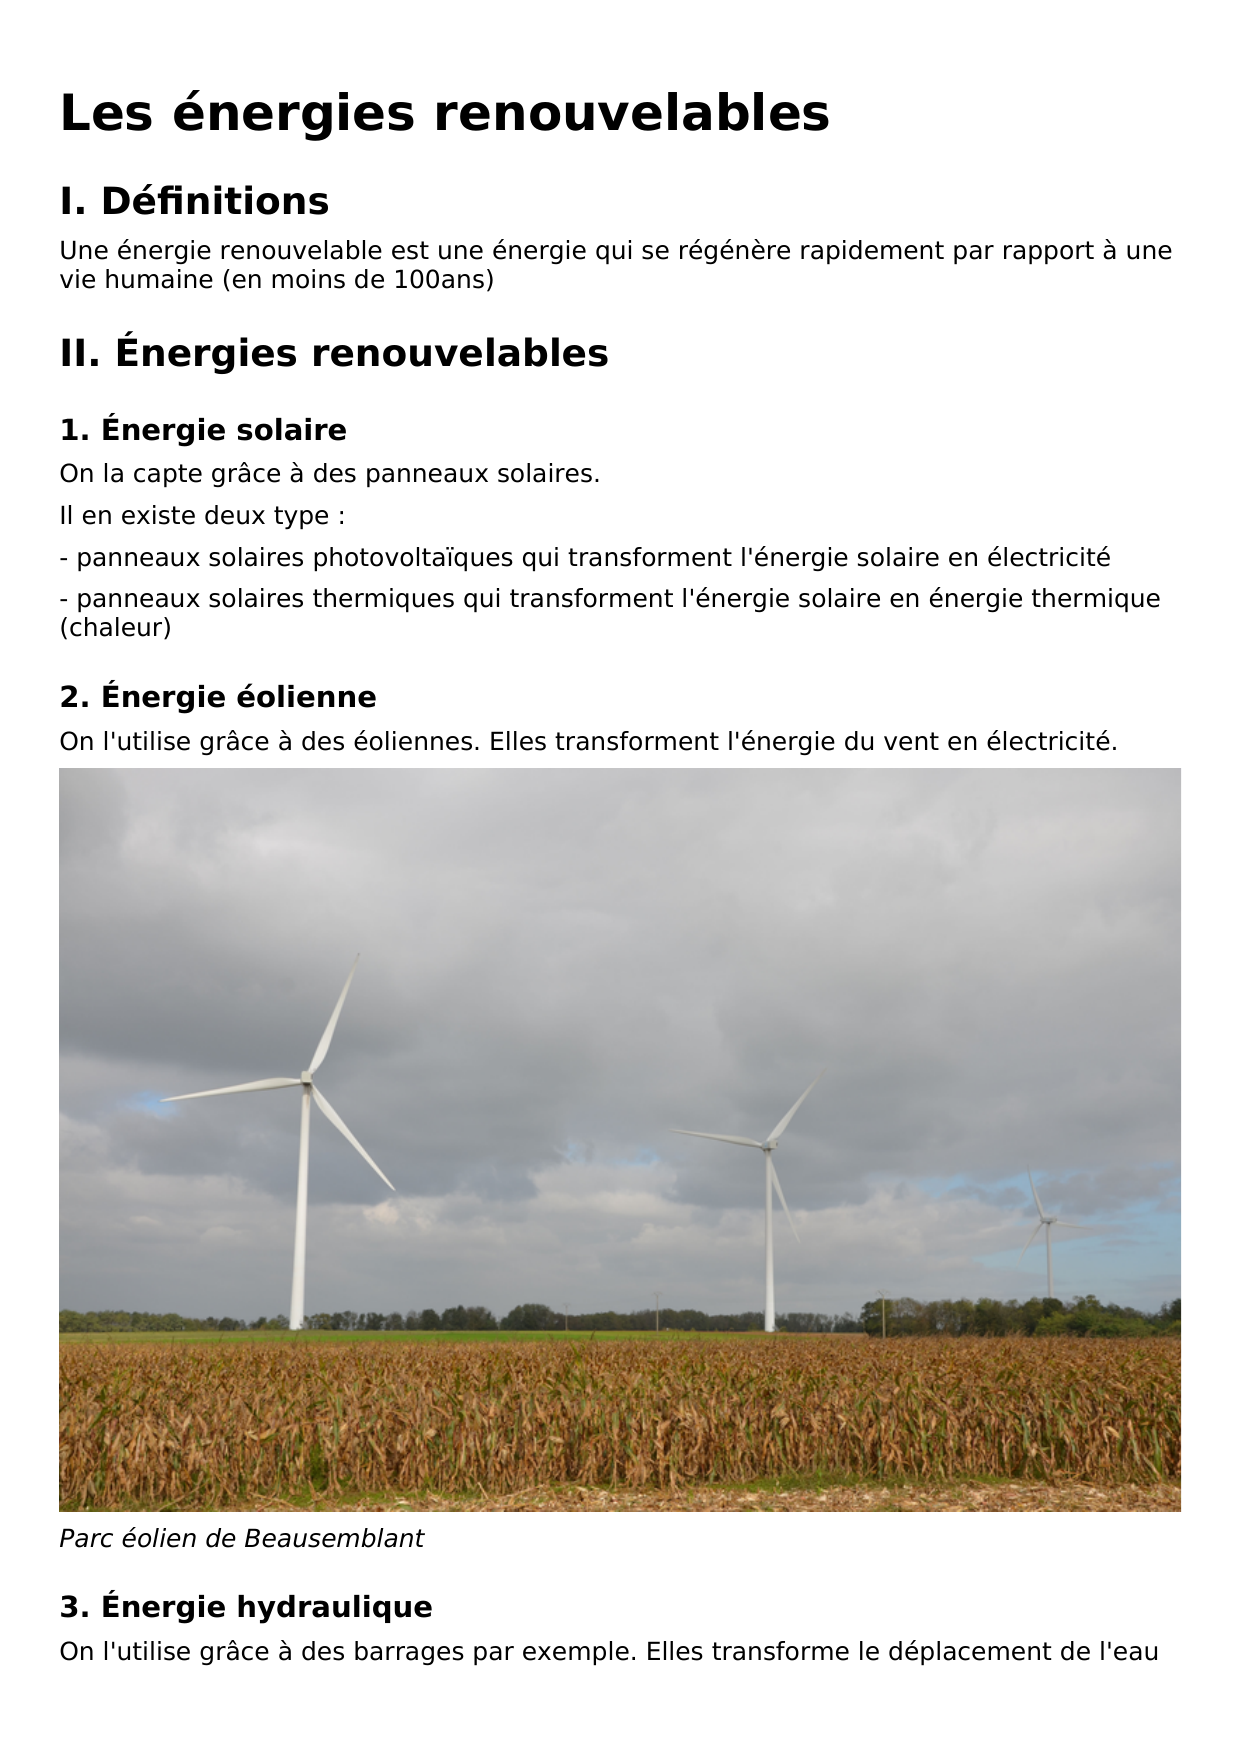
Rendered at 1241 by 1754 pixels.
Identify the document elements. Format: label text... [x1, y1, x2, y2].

subtitle I. Définitions [59, 180, 1181, 223]
text On l'utilise grâce à des éoliennes. Elles transforment l'énergie du vent en électricité. [59, 727, 1181, 756]
subtitle 1. Énergie solaire [59, 413, 1181, 447]
text Il en existe deux type : [59, 501, 1181, 530]
subtitle 2. Énergie éolienne [59, 680, 1181, 714]
subtitle Les énergies renouvelables [59, 84, 1181, 142]
text - panneaux solaires photovoltaïques qui transforment l'énergie solaire en électricité [59, 543, 1181, 572]
subtitle 3. Énergie hydraulique [59, 1591, 1181, 1625]
text On la capte grâce à des panneaux solaires. [59, 459, 1181, 488]
subtitle II. Énergies renouvelables [59, 332, 1181, 375]
text - panneaux solaires thermiques qui transforment l'énergie solaire en énergie thermique (chaleur) [59, 584, 1181, 643]
text Une énergie renouvelable est une énergie qui se régénère rapidement par rapport à une vie humaine (en moins de 100ans) [59, 236, 1181, 294]
picture [59, 768, 1182, 1512]
text On l'utilise grâce à des barrages par exemple. Elles transforme le déplacement de l'eau [59, 1637, 1181, 1666]
text Parc éolien de Beausemblant [59, 1524, 1181, 1553]
